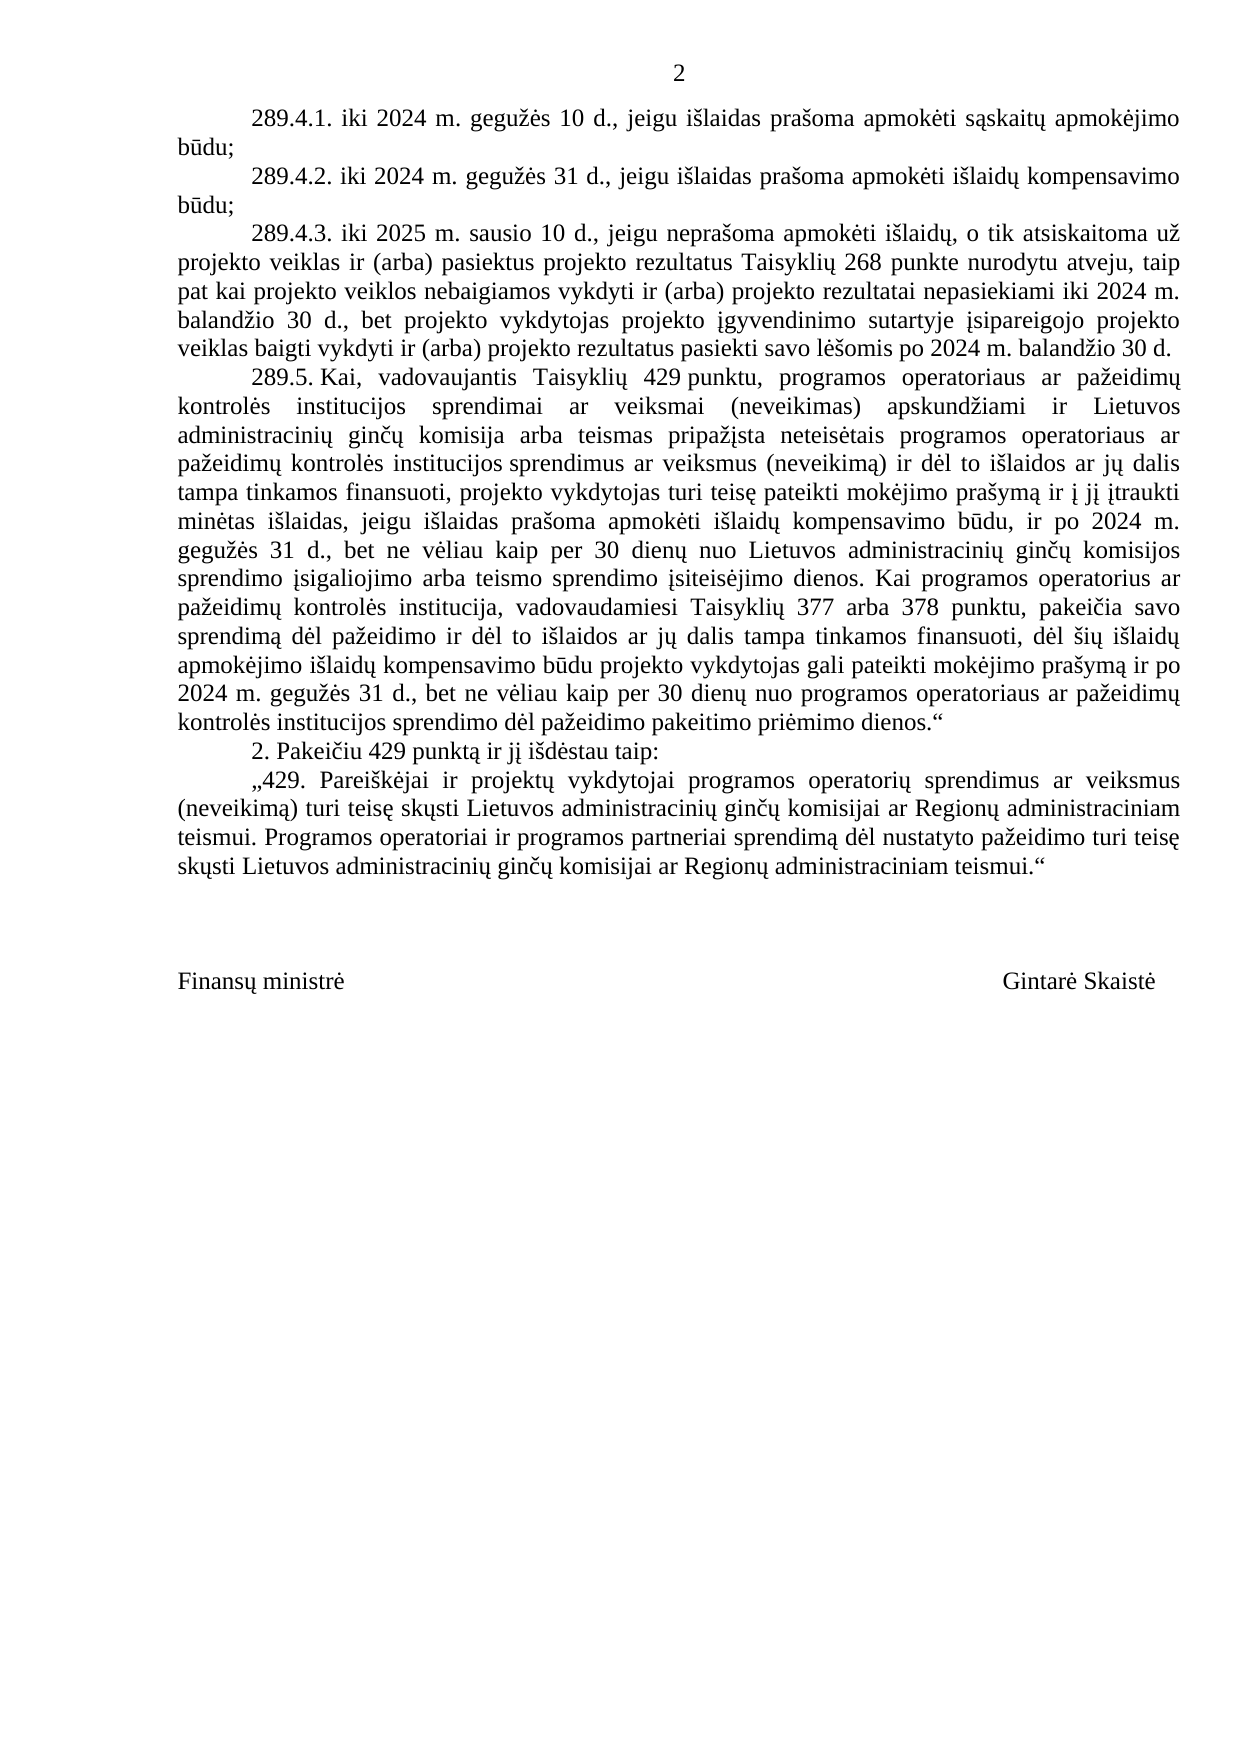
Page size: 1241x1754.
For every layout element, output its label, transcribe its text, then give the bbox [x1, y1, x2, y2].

text Finansų ministrė Gintarė Skaistė [177, 966, 1181, 995]
text „429. Pareiškėjai ir projektų vykdytojai programos operatorių sprendimus ar veiksmus (neveikimą) turi teisę skųsti Lietuvos administracinių ginčų komisijai ar Regionų administraciniam teismui. Programos operatoriai ir programos partneriai sprendimą dėl nustatyto pažeidimo turi teisę skųsti Lietuvos administracinių ginčų komisijai ar Regionų administraciniam teismui.“ [177, 765, 1181, 880]
text 289.4.2. iki 2024 m. gegužės 31 d., jeigu išlaidas prašoma apmokėti išlaidų kompensavimo būdu; [177, 161, 1181, 218]
text 289.4.1. iki 2024 m. gegužės 10 d., jeigu išlaidas prašoma apmokėti sąskaitų apmokėjimo būdu; [177, 103, 1181, 161]
text 2. Pakeičiu 429 punktą ir jį išdėstau taip: [177, 736, 1181, 765]
text 289.5. Kai, vadovaujantis Taisyklių 429 punktu, programos operatoriaus ar pažeidimų kontrolės institucijos sprendimai ar veiksmai (neveikimas) apskundžiami ir Lietuvos administracinių ginčų komisija arba teismas pripažįsta neteisėtais programos operatoriaus ar pažeidimų kontrolės institucijos sprendimus ar veiksmus (neveikimą) ir dėl to išlaidos ar jų dalis tampa tinkamos finansuoti, projekto vykdytojas turi teisę pateikti mokėjimo prašymą ir į jį įtraukti minėtas išlaidas, jeigu išlaidas prašoma apmokėti išlaidų kompensavimo būdu, ir po 2024 m. gegužės 31 d., bet ne vėliau kaip per 30 dienų nuo Lietuvos administracinių ginčų komisijos sprendimo įsigaliojimo arba teismo sprendimo įsiteisėjimo dienos. Kai programos operatorius ar pažeidimų kontrolės institucija, vadovaudamiesi Taisyklių 377 arba 378 punktu, pakeičia savo sprendimą dėl pažeidimo ir dėl to išlaidos ar jų dalis tampa tinkamos finansuoti, dėl šių išlaidų apmokėjimo išlaidų kompensavimo būdu projekto vykdytojas gali pateikti mokėjimo prašymą ir po 2024 m. gegužės 31 d., bet ne vėliau kaip per 30 dienų nuo programos operatoriaus ar pažeidimų kontrolės institucijos sprendimo dėl pažeidimo pakeitimo priėmimo dienos.“ [177, 362, 1181, 736]
text 289.4.3. iki 2025 m. sausio 10 d., jeigu neprašoma apmokėti išlaidų, o tik atsiskaitoma už projekto veiklas ir (arba) pasiektus projekto rezultatus Taisyklių 268 punkte nurodytu atveju, taip pat kai projekto veiklos nebaigiamos vykdyti ir (arba) projekto rezultatai nepasiekiami iki 2024 m. balandžio 30 d., bet projekto vykdytojas projekto įgyvendinimo sutartyje įsipareigojo projekto veiklas baigti vykdyti ir (arba) projekto rezultatus pasiekti savo lėšomis po 2024 m. balandžio 30 d. [177, 218, 1181, 362]
